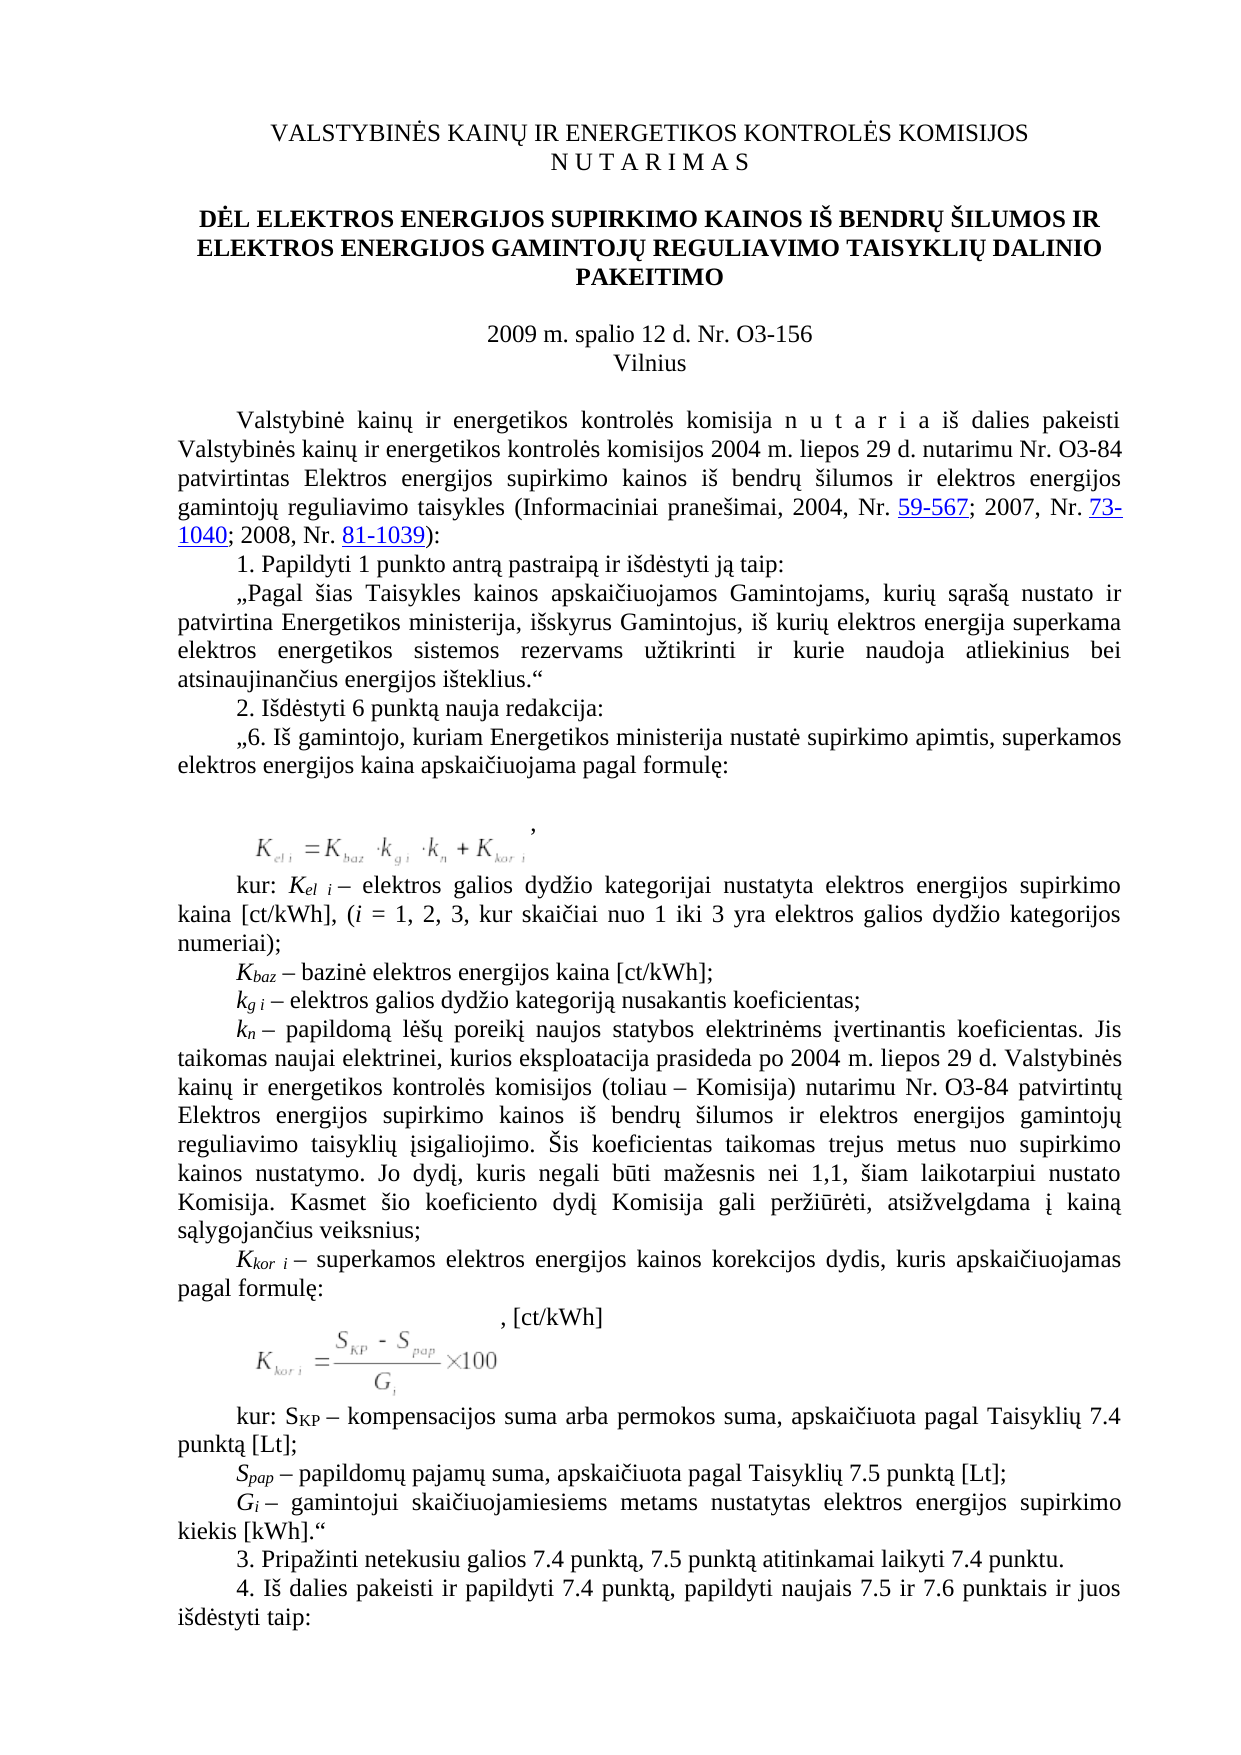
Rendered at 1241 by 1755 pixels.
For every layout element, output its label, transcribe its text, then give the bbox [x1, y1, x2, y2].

text kn – papildomą lėšų poreikį naujos statybos elektrinėms įvertinantis koeficientas. Jis taikomas naujai elektrinei, kurios eksploatacija prasideda po 2004 m. liepos 29 d. Valstybinės kainų ir energetikos kontrolės komisijos (toliau – Komisija) nutarimu Nr. O3-84 patvirtintų Elektros energijos supirkimo kainos iš bendrų šilumos ir elektros energijos gamintojų reguliavimo taisyklių įsigaliojimo. Šis koeficientas taikomas trejus metus nuo supirkimo kainos nustatymo. Jo dydį, kuris negali būti mažesnis nei 1,1, šiam laikotarpiui nustato Komisija. Kasmet šio koeficiento dydį Komisija gali peržiūrėti, atsižvelgdama į kainą sąlygojančius veiksnius; [177, 1014, 1122, 1244]
text kg i – elektros galios dydžio kategoriją nusakantis koeficientas; [177, 986, 1122, 1014]
text kur: SKP – kompensacijos suma arba permokos suma, apskaičiuota pagal Taisyklių 7.4 punktą [Lt]; [177, 1401, 1122, 1458]
text , [177, 808, 1122, 871]
text Vilnius [177, 348, 1122, 377]
text , [ct/kWh] [177, 1302, 1122, 1401]
text Kkor i – superkamos elektros energijos kainos korekcijos dydis, kuris apskaičiuojamas pagal formulę: [177, 1244, 1122, 1302]
text Gi – gamintojui skaičiuojamiesiems metams nustatytas elektros energijos supirkimo kiekis [kWh].“ [177, 1487, 1122, 1544]
text Kbaz – bazinė elektros energijos kaina [ct/kWh]; [177, 957, 1122, 986]
text 2. Išdėstyti 6 punktą nauja redakcija: [177, 693, 1122, 722]
text Spap – papildomų pajamų suma, apskaičiuota pagal Taisyklių 7.5 punktą [Lt]; [177, 1458, 1122, 1487]
text 1. Papildyti 1 punkto antrą pastraipą ir išdėstyti ją taip: [177, 549, 1122, 578]
text VALSTYBINĖS KAINŲ IR ENERGETIKOS KONTROLĖS KOMISIJOS [177, 118, 1122, 147]
text 3. Pripažinti netekusiu galios 7.4 punktą, 7.5 punktą atitinkamai laikyti 7.4 punktu. [177, 1544, 1122, 1573]
text Valstybinė kainų ir energetikos kontrolės komisija n u t a r i a iš dalies pakeisti Valstybinės kainų ir energetikos kontrolės komisijos 2004 m. liepos 29 d. nutarimu Nr. O3-84 patvirtintas Elektros energijos supirkimo kainos iš bendrų šilumos ir elektros energijos gamintojų reguliavimo taisykles (Informaciniai pranešimai, 2004, Nr. 59-567; 2007, Nr. 73-1040; 2008, Nr. 81-1039): [177, 406, 1122, 549]
text N U T A R I M A S [177, 147, 1122, 176]
text 2009 m. spalio 12 d. Nr. O3-156 [177, 319, 1122, 348]
text „Pagal šias Taisykles kainos apskaičiuojamos Gamintojams, kurių sąrašą nustato ir patvirtina Energetikos ministerija, išskyrus Gamintojus, iš kurių elektros energija superkama elektros energetikos sistemos rezervams užtikrinti ir kurie naudoja atliekinius bei atsinaujinančius energijos išteklius.“ [177, 578, 1122, 693]
text kur: Kel i – elektros galios dydžio kategorijai nustatyta elektros energijos supirkimo kaina [ct/kWh], (i = 1, 2, 3, kur skaičiai nuo 1 iki 3 yra elektros galios dydžio kategorijos numeriai); [177, 871, 1122, 957]
text DĖL ELEKTROS ENERGIJOS SUPIRKIMO KAINOS IŠ BENDRŲ ŠILUMOS IR ELEKTROS ENERGIJOS GAMINTOJŲ REGULIAVIMO TAISYKLIŲ dalinio pakeitimo [177, 204, 1122, 291]
text „6. Iš gamintojo, kuriam Energetikos ministerija nustatė supirkimo apimtis, superkamos elektros energijos kaina apskaičiuojama pagal formulę: [177, 722, 1122, 779]
text 4. Iš dalies pakeisti ir papildyti 7.4 punktą, papildyti naujais 7.5 ir 7.6 punktais ir juos išdėstyti taip: [177, 1573, 1122, 1631]
